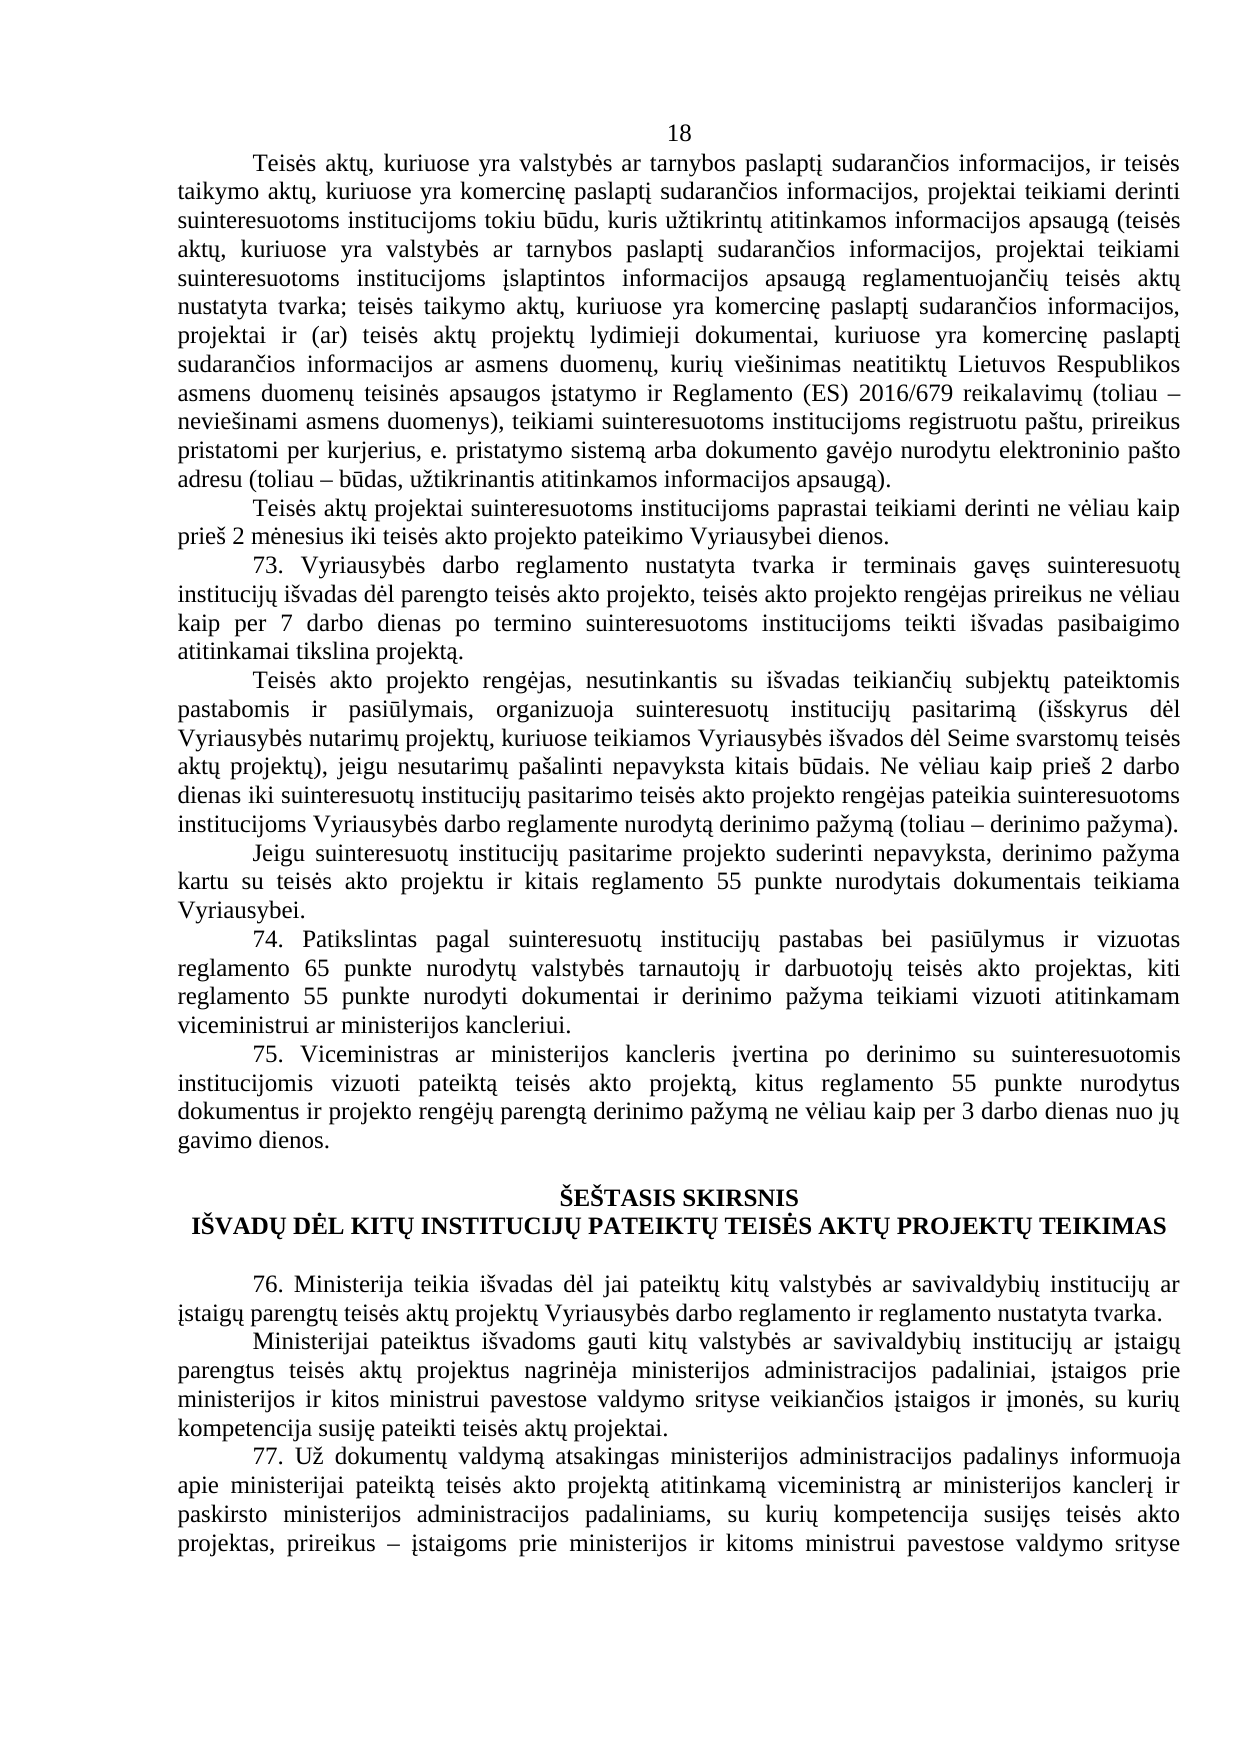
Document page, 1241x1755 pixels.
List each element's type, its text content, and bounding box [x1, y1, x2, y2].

text 75. Viceministras ar ministerijos kancleris įvertina po derinimo su suinteresuotomis institucijomis vizuoti pateiktą teisės akto projektą, kitus reglamento 55 punkte nurodytus dokumentus ir projekto rengėjų parengtą derinimo pažymą ne vėliau kaip per 3 darbo dienas nuo jų gavimo dienos. [177, 1039, 1181, 1154]
text IŠVADŲ DĖL KITŲ INSTITUCIJŲ PATEIKTŲ TEISĖS AKTŲ PROJEKTŲ TEIKIMAS [177, 1211, 1181, 1240]
text Ministerijai pateiktus išvadoms gauti kitų valstybės ar savivaldybių institucijų ar įstaigų parengtus teisės aktų projektus nagrinėja ministerijos administracijos padaliniai, įstaigos prie ministerijos ir kitos ministrui pavestose valdymo srityse veikiančios įstaigos ir įmonės, su kurių kompetencija susiję pateikti teisės aktų projektai. [177, 1326, 1181, 1441]
text Teisės akto projekto rengėjas, nesutinkantis su išvadas teikiančių subjektų pateiktomis pastabomis ir pasiūlymais, organizuoja suinteresuotų institucijų pasitarimą (išskyrus dėl Vyriausybės nutarimų projektų, kuriuose teikiamos Vyriausybės išvados dėl Seime svarstomų teisės aktų projektų), jeigu nesutarimų pašalinti nepavyksta kitais būdais. Ne vėliau kaip prieš 2 darbo dienas iki suinteresuotų institucijų pasitarimo teisės akto projekto rengėjas pateikia suinteresuotoms institucijoms Vyriausybės darbo reglamente nurodytą derinimo pažymą (toliau ‒ derinimo pažyma). [177, 665, 1181, 838]
text Teisės aktų, kuriuose yra valstybės ar tarnybos paslaptį sudarančios informacijos, ir teisės taikymo aktų, kuriuose yra komercinę paslaptį sudarančios informacijos, projektai teikiami derinti suinteresuotoms institucijoms tokiu būdu, kuris užtikrintų atitinkamos informacijos apsaugą (teisės aktų, kuriuose yra valstybės ar tarnybos paslaptį sudarančios informacijos, projektai teikiami suinteresuotoms institucijoms įslaptintos informacijos apsaugą reglamentuojančių teisės aktų nustatyta tvarka; teisės taikymo aktų, kuriuose yra komercinę paslaptį sudarančios informacijos, projektai ir (ar) teisės aktų projektų lydimieji dokumentai, kuriuose yra komercinę paslaptį sudarančios informacijos ar asmens duomenų, kurių viešinimas neatitiktų Lietuvos Respublikos asmens duomenų teisinės apsaugos įstatymo ir Reglamento (ES) 2016/679 reikalavimų (toliau – neviešinami asmens duomenys), teikiami suinteresuotoms institucijoms registruotu paštu, prireikus pristatomi per kurjerius, e. pristatymo sistemą arba dokumento gavėjo nurodytu elektroninio pašto adresu (toliau – būdas, užtikrinantis atitinkamos informacijos apsaugą). [177, 148, 1181, 493]
text ŠEŠTASIS SKIRSNIS [177, 1183, 1181, 1211]
text Jeigu suinteresuotų institucijų pasitarime projekto suderinti nepavyksta, derinimo pažyma kartu su teisės akto projektu ir kitais reglamento 55 punkte nurodytais dokumentais teikiama Vyriausybei. [177, 838, 1181, 924]
text 73. Vyriausybės darbo reglamento nustatyta tvarka ir terminais gavęs suinteresuotų institucijų išvadas dėl parengto teisės akto projekto, teisės akto projekto rengėjas prireikus ne vėliau kaip per 7 darbo dienas po termino suinteresuotoms institucijoms teikti išvadas pasibaigimo atitinkamai tikslina projektą. [177, 550, 1181, 665]
text Teisės aktų projektai suinteresuotoms institucijoms paprastai teikiami derinti ne vėliau kaip prieš 2 mėnesius iki teisės akto projekto pateikimo Vyriausybei dienos. [177, 493, 1181, 550]
text 77. Už dokumentų valdymą atsakingas ministerijos administracijos padalinys informuoja apie ministerijai pateiktą teisės akto projektą atitinkamą viceministrą ar ministerijos kanclerį ir paskirsto ministerijos administracijos padaliniams, su kurių kompetencija susijęs teisės akto projektas, prireikus ‒ įstaigoms prie ministerijos ir kitoms ministrui pavestose valdymo srityse [177, 1441, 1181, 1556]
text 76. Ministerija teikia išvadas dėl jai pateiktų kitų valstybės ar savivaldybių institucijų ar įstaigų parengtų teisės aktų projektų Vyriausybės darbo reglamento ir reglamento nustatyta tvarka. [177, 1269, 1181, 1326]
text 74. Patikslintas pagal suinteresuotų institucijų pastabas bei pasiūlymus ir vizuotas reglamento 65 punkte nurodytų valstybės tarnautojų ir darbuotojų teisės akto projektas, kiti reglamento 55 punkte nurodyti dokumentai ir derinimo pažyma teikiami vizuoti atitinkamam viceministrui ar ministerijos kancleriui. [177, 924, 1181, 1039]
